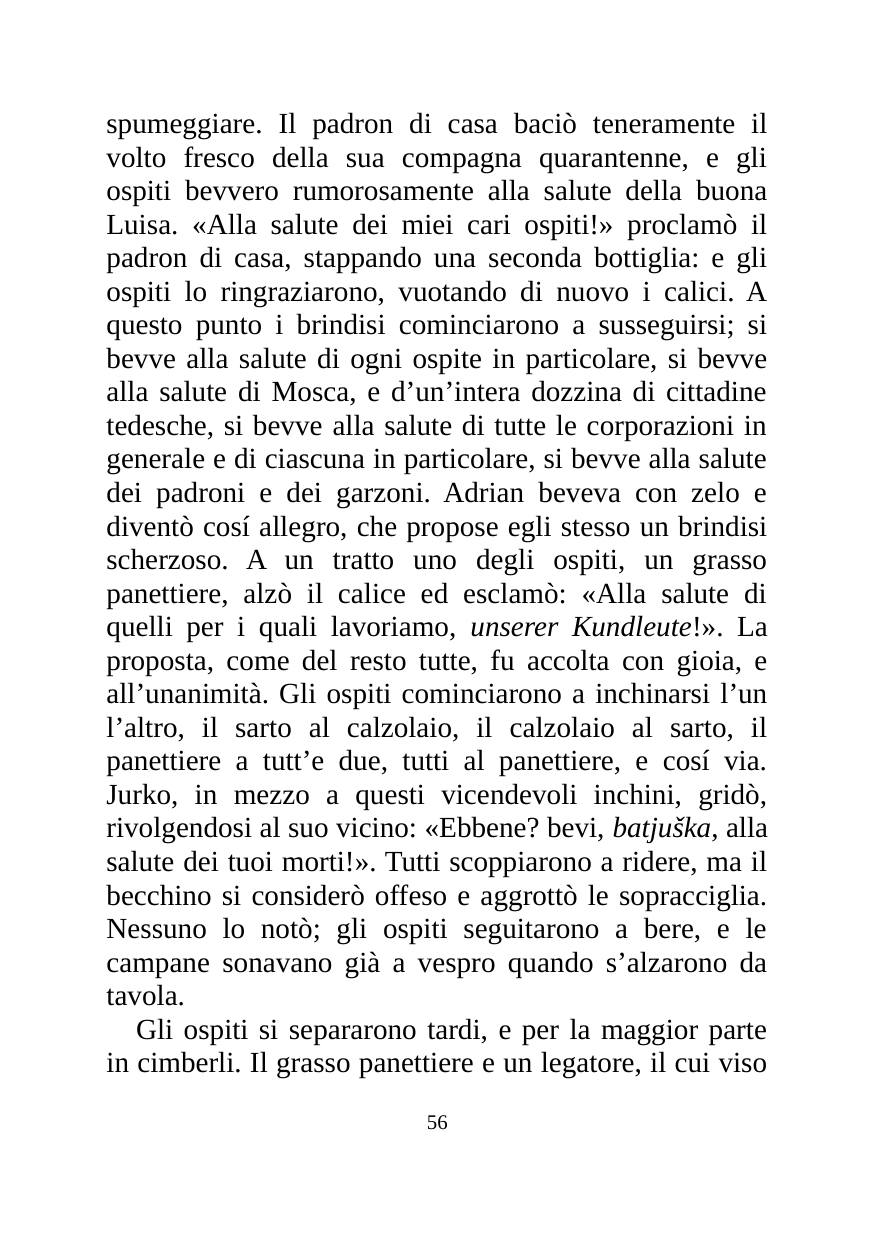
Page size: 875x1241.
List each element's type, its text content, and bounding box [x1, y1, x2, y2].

text spumeggiare. Il padron di casa baciò teneramente il volto fresco della sua compagna quarantenne, e gli ospiti bevvero rumorosamente alla salute della buona Luisa. «Alla salute dei miei cari ospiti!» proclamò il padron di casa, stappando una seconda bottiglia: e gli ospiti lo ringraziarono, vuotando di nuovo i calici. A questo punto i brindisi cominciarono a susseguirsi; si bevve alla salute di ogni ospite in particolare, si bevve alla salute di Mosca, e d’un’intera dozzina di cittadine tedesche, si bevve alla salute di tutte le corporazioni in generale e di ciascuna in particolare, si bevve alla salute dei padroni e dei garzoni. Adrian beveva con zelo e diventò cosí allegro, che propose egli stesso un brindisi scherzoso. A un tratto uno degli ospiti, un grasso panettiere, alzò il calice ed esclamò: «Alla salute di quelli per i quali lavoriamo, unserer Kundleute!». La proposta, come del resto tutte, fu accolta con gioia, e all’unanimità. Gli ospiti cominciarono a inchinarsi l’un l’altro, il sarto al calzolaio, il calzolaio al sarto, il panettiere a tutt’e due, tutti al panettiere, e cosí via. Jurko, in mezzo a questi vicendevoli inchini, gridò, rivolgendosi al suo vicino: «Ebbene? bevi, batjuška, alla salute dei tuoi morti!». Tutti scoppiarono a ridere, ma il becchino si considerò offeso e aggrottò le sopracciglia. Nessuno lo notò; gli ospiti seguitarono a bere, e le campane sonavano già a vespro quando s’alzarono da tavola. [106, 106, 768, 1012]
text Gli ospiti si separarono tardi, e per la maggior parte in cimberli. Il grasso panettiere e un legatore, il cui viso [106, 1012, 768, 1079]
